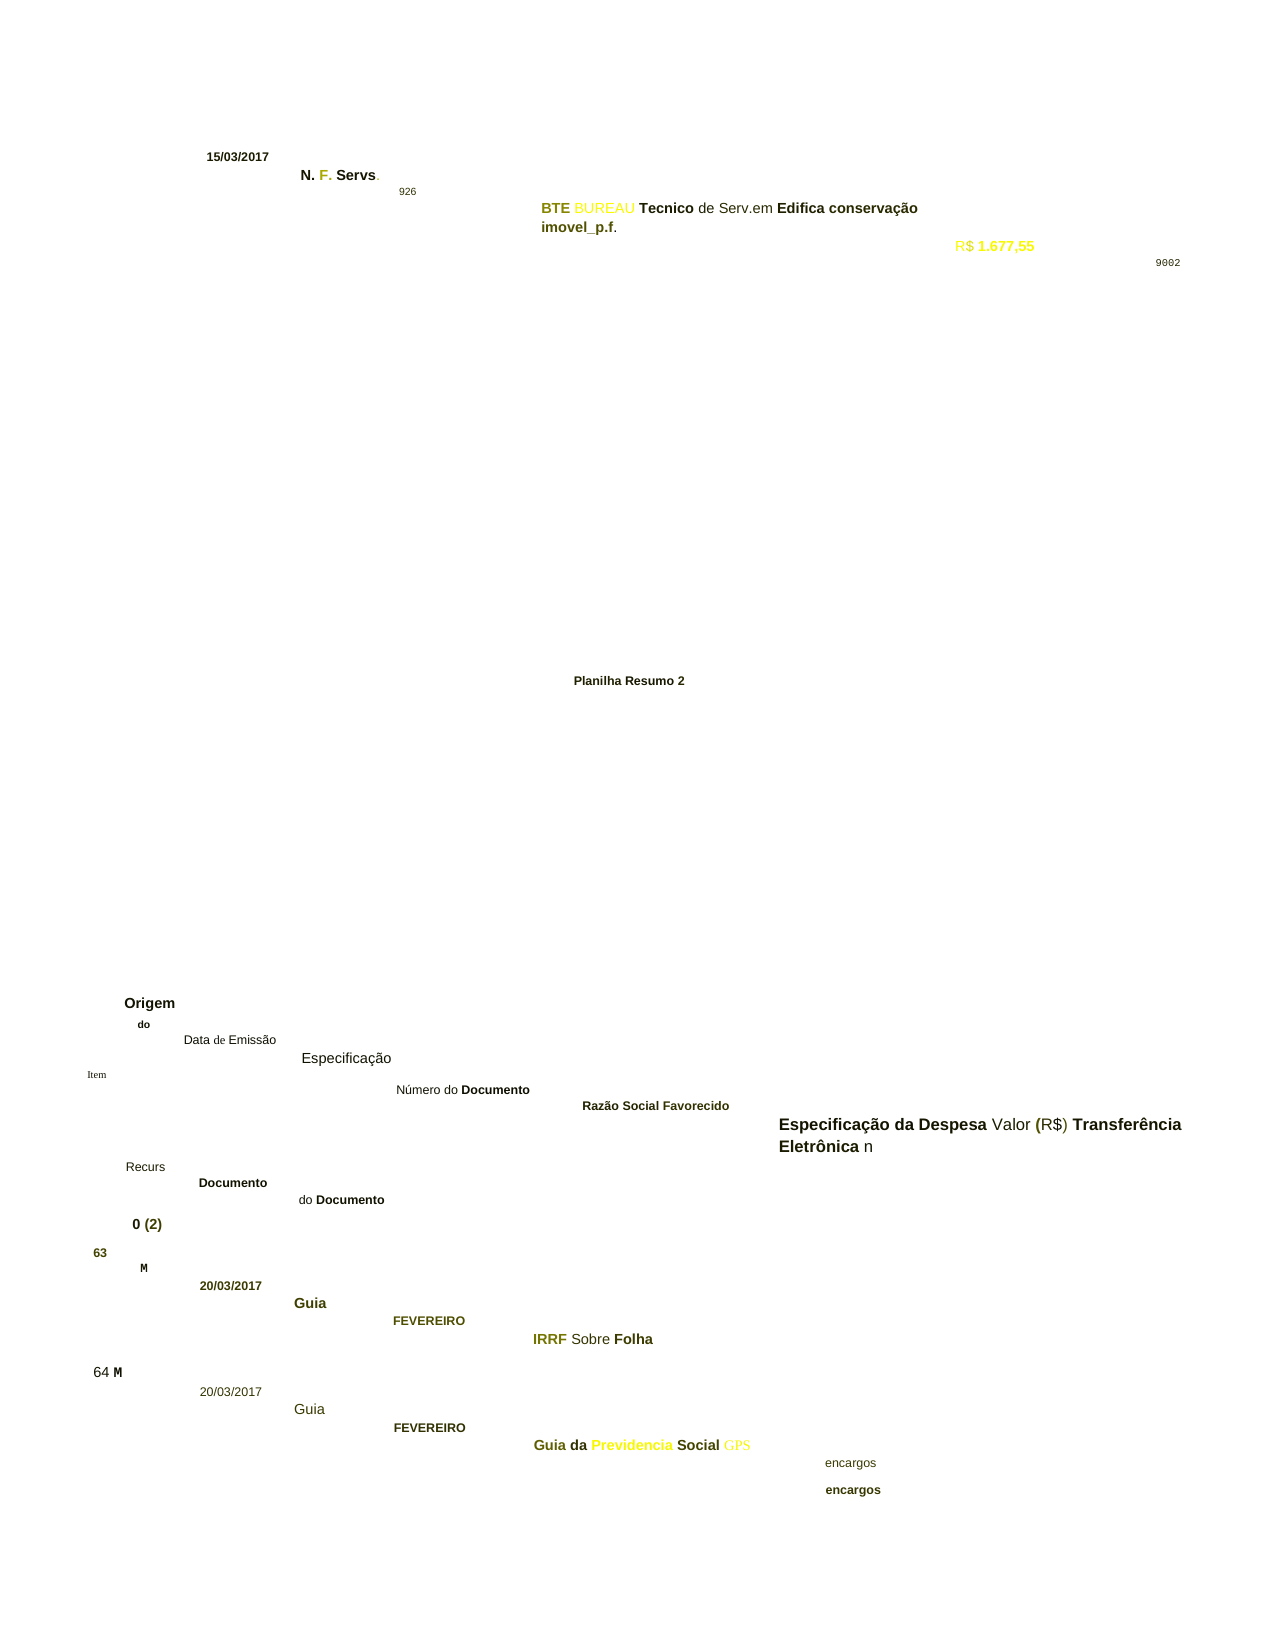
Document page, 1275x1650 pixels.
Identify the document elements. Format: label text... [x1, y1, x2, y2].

text Documento [198, 1176, 299, 1190]
text Guia [294, 1401, 358, 1418]
text encargos [825, 1483, 914, 1497]
text do [137, 1019, 188, 1031]
text 63 [93, 1246, 144, 1260]
text M [140, 1262, 187, 1276]
text 0 (2) [132, 1215, 195, 1232]
text 15/03/2017 [206, 150, 307, 164]
text R$ 1.677,55 [955, 238, 1060, 255]
text Recurs [126, 1159, 201, 1174]
text 9002 [1155, 257, 1217, 269]
text do Documento [298, 1192, 417, 1207]
text FEVEREIRO [393, 1420, 496, 1435]
text Especificação [301, 1049, 415, 1066]
text Item [87, 1068, 145, 1081]
text 64 M [93, 1364, 187, 1382]
text Número do Documento [396, 1082, 561, 1097]
text Planilha Resumo 2 [573, 673, 736, 688]
text Especificação da Despesa Valor (R$) Transferência Eletrônica n [778, 1115, 1204, 1156]
text Data de Emissão [183, 1033, 312, 1047]
text encargos [825, 1456, 914, 1471]
text BTE BUREAU Tecnico de Serv.em Edifica conservação imovel_p.f. [541, 199, 963, 236]
text N. F. Servs. [300, 166, 403, 183]
text 20/03/2017 [199, 1384, 300, 1399]
text IRRF Sobre Folha [533, 1331, 673, 1347]
text Origem [124, 995, 201, 1011]
text Razão Social Favorecido [582, 1099, 754, 1113]
text FEVEREIRO [393, 1314, 496, 1328]
text 20/03/2017 [199, 1278, 301, 1293]
text Guia [294, 1295, 357, 1312]
text 926 [399, 186, 455, 198]
text Guia da Previdencia Social GPS [533, 1437, 753, 1454]
